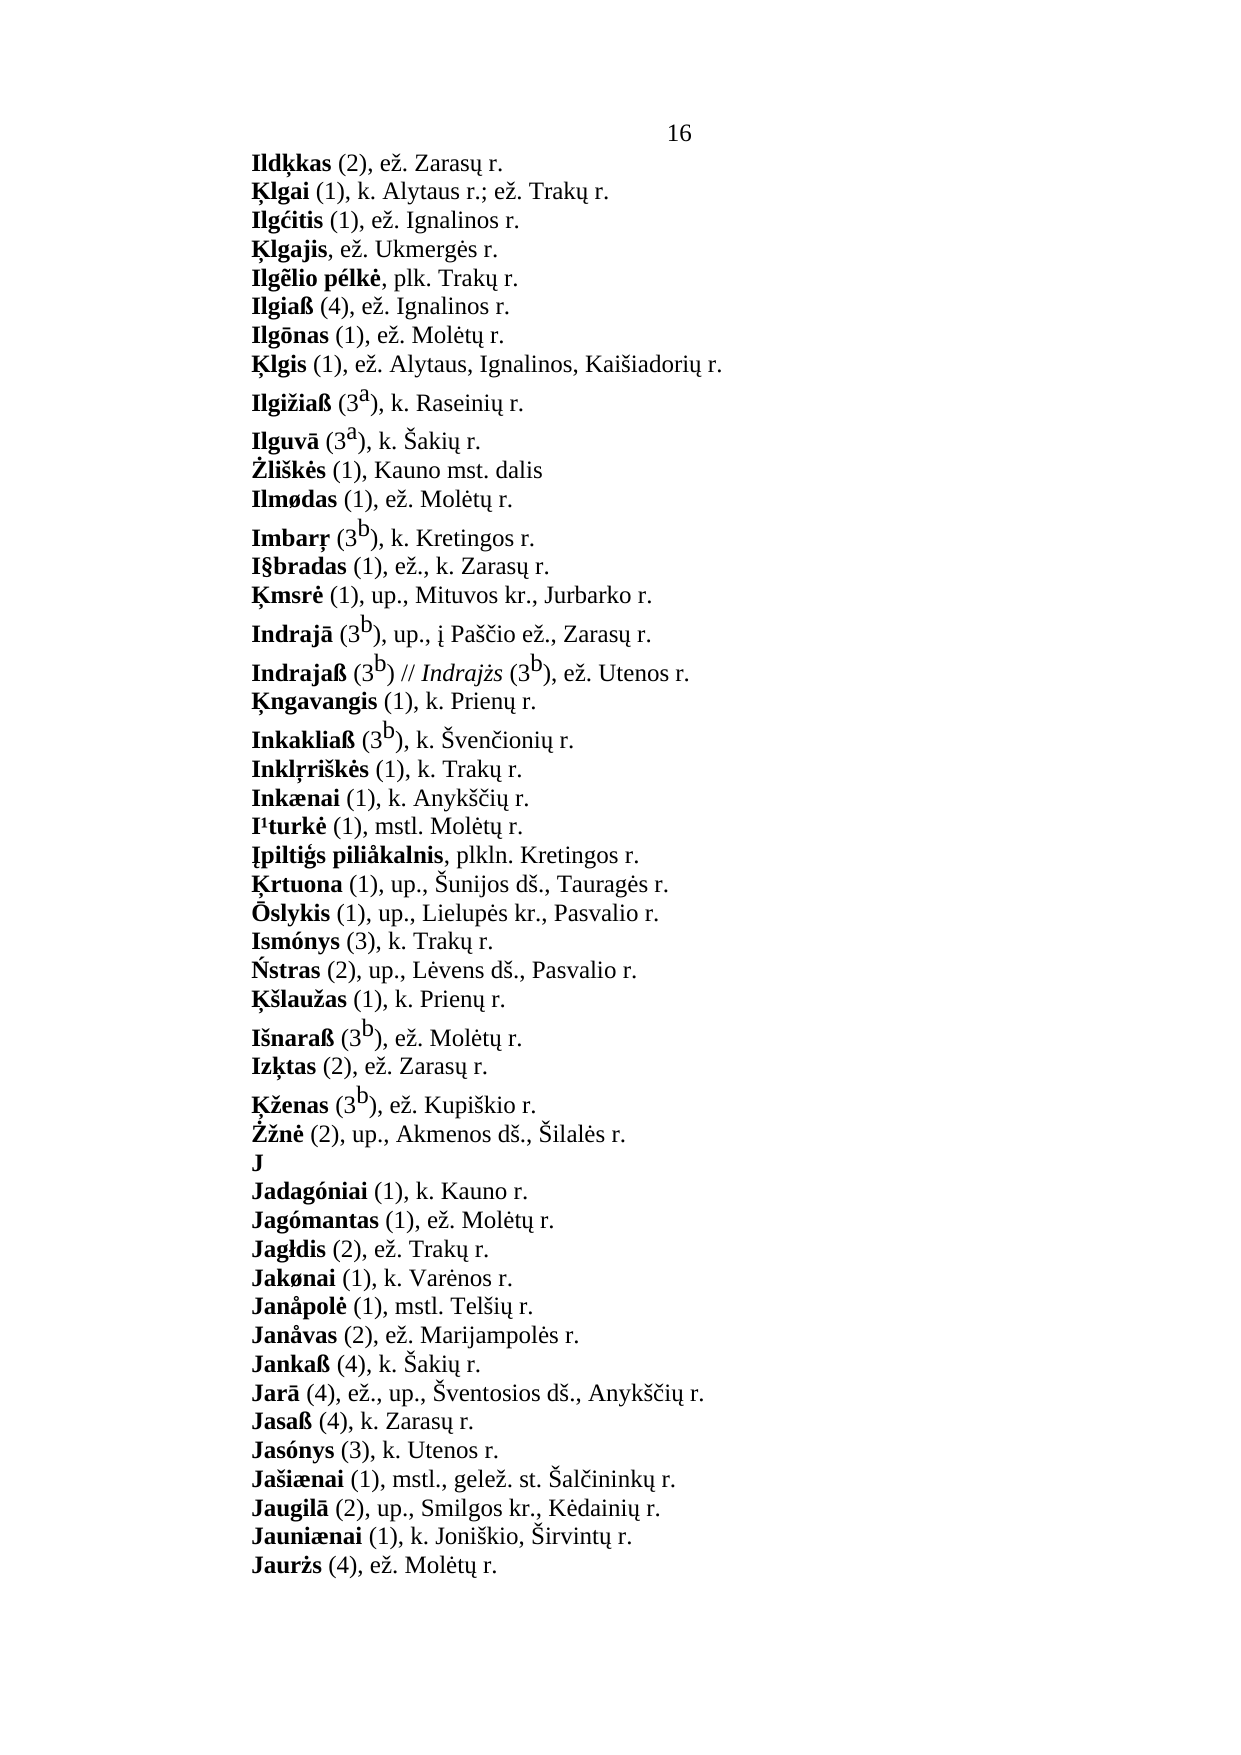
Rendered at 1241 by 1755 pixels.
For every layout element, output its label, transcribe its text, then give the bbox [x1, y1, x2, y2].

text Ilgižiaß (3a), k. Raseinių r. [177, 378, 1181, 416]
text Ilgōnas (1), ež. Molėtų r. [177, 320, 1181, 349]
text Ķlgis (1), ež. Alytaus, Ignalinos, Kaišiadorių r. [177, 349, 1181, 378]
text Ķženas (3b), ež. Kupiškio r. [177, 1080, 1181, 1119]
text Indrajā (3b), up., į Paščio ež., Zarasų r. [177, 609, 1181, 648]
text Jasaß (4), k. Zarasų r. [177, 1406, 1181, 1435]
text Jasónys (3), k. Utenos r. [177, 1435, 1181, 1464]
text Jankaß (4), k. Šakių r. [177, 1349, 1181, 1378]
text Ķšlaužas (1), k. Prienų r. [177, 984, 1181, 1013]
text Janåpolė (1), mstl. Telšių r. [177, 1291, 1181, 1320]
text Ilgẽlio pélkė, plk. Trakų r. [177, 263, 1181, 291]
text Jarā (4), ež., up., Šventosios dš., Anykščių r. [177, 1378, 1181, 1406]
text Jaugilā (2), up., Smilgos kr., Kėdainių r. [177, 1493, 1181, 1521]
text Imbarŗ (3b), k. Kretingos r. [177, 513, 1181, 551]
text Inkakliaß (3b), k. Švenčionių r. [177, 715, 1181, 754]
text Ķmsrė (1), up., Mituvos kr., Jurbarko r. [177, 580, 1181, 609]
text Ilmødas (1), ež. Molėtų r. [177, 484, 1181, 513]
text Ildķkas (2), ež. Zarasų r. [177, 148, 1181, 176]
text Išnaraß (3b), ež. Molėtų r. [177, 1013, 1181, 1051]
text Ķngavangis (1), k. Prienų r. [177, 686, 1181, 715]
text Ķlgai (1), k. Alytaus r.; ež. Trakų r. [177, 176, 1181, 205]
text Indrajaß (3b) // Indrajżs (3b), ež. Utenos r. [177, 648, 1181, 686]
text Ismónys (3), k. Trakų r. [177, 926, 1181, 955]
text Jašiænai (1), mstl., gelež. st. Šalčininkų r. [177, 1464, 1181, 1493]
text Ilgiaß (4), ež. Ignalinos r. [177, 291, 1181, 320]
text Ōslykis (1), up., Lielupės kr., Pasvalio r. [177, 898, 1181, 926]
text Jagłdis (2), ež. Trakų r. [177, 1234, 1181, 1263]
text Jadagóniai (1), k. Kauno r. [177, 1176, 1181, 1205]
text Ilgćitis (1), ež. Ignalinos r. [177, 205, 1181, 234]
text Jauniænai (1), k. Joniškio, Širvintų r. [177, 1521, 1181, 1550]
text Ństras (2), up., Lėvens dš., Pasvalio r. [177, 955, 1181, 984]
text Ilguvā (3a), k. Šakių r. [177, 416, 1181, 455]
text Żžnė (2), up., Akmenos dš., Šilalės r. [177, 1119, 1181, 1148]
text Jagómantas (1), ež. Molėtų r. [177, 1205, 1181, 1234]
text Jakønai (1), k. Varėnos r. [177, 1263, 1181, 1291]
text Įpiltiģs piliåkalnis, plkln. Kretingos r. [177, 840, 1181, 869]
text Inkænai (1), k. Anykščių r. [177, 783, 1181, 811]
text J [177, 1148, 1181, 1176]
text Ķrtuona (1), up., Šunijos dš., Tauragės r. [177, 869, 1181, 898]
text Izķtas (2), ež. Zarasų r. [177, 1051, 1181, 1080]
text I¹turkė (1), mstl. Molėtų r. [177, 811, 1181, 840]
text I§bradas (1), ež., k. Zarasų r. [177, 551, 1181, 580]
text Ķlgajis, ež. Ukmergės r. [177, 234, 1181, 263]
text Żliškės (1), Kauno mst. dalis [177, 455, 1181, 484]
text Inklŗriškės (1), k. Trakų r. [177, 754, 1181, 783]
text Jaurżs (4), ež. Molėtų r. [177, 1550, 1181, 1579]
text Janåvas (2), ež. Marijampolės r. [177, 1320, 1181, 1349]
